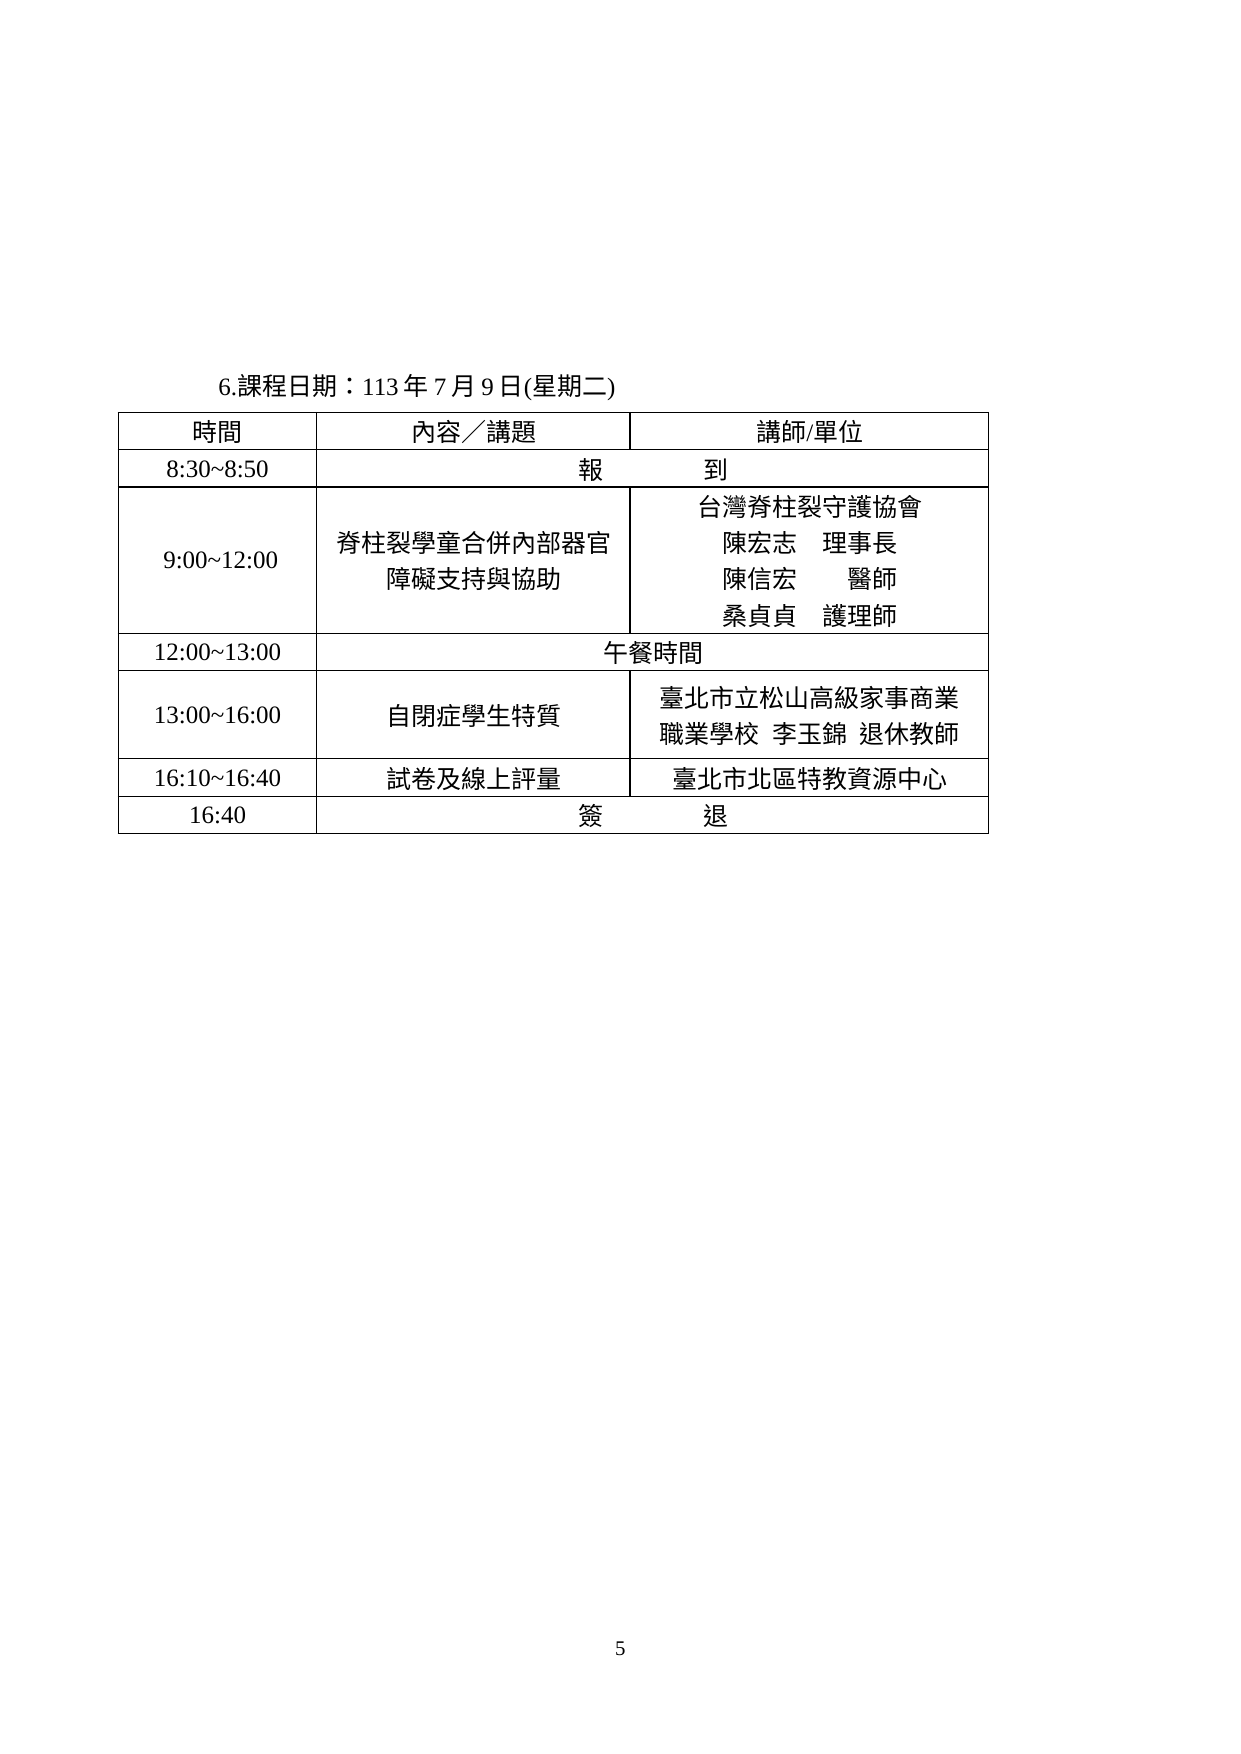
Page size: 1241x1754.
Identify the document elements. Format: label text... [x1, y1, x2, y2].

table_cell 16:10~16:40 [119, 759, 316, 796]
table_cell 9:00~12:00 [119, 488, 316, 632]
table_cell 臺北市北區特教資源中心 [631, 759, 988, 796]
table_cell 12:00~13:00 [119, 634, 316, 670]
table_cell 簽 退 [317, 797, 988, 833]
table_cell 試卷及線上評量 [317, 759, 629, 796]
table_header 講師/單位 [631, 413, 988, 449]
table_cell 報 到 [317, 450, 988, 486]
table_header 內容∕講題 [317, 413, 629, 449]
table_cell 午餐時間 [317, 634, 988, 670]
text 6.課程日期：113年7月9日(星期二) [218, 366, 1122, 402]
table_cell 自閉症學生特質 [317, 671, 629, 758]
table_cell 脊柱裂學童合併內部器官障礙支持與協助 [317, 488, 629, 632]
table_cell 臺北市立松山高級家事商業 職業學校 李玉錦 退休教師 [631, 671, 988, 758]
table_header 時間 [119, 413, 316, 449]
table_cell 台灣脊柱裂守護協會 陳宏志 理事長 陳信宏 醫師 桑貞貞 護理師 [631, 488, 988, 632]
table_cell 16:40 [119, 797, 316, 833]
table_cell 8:30~8:50 [119, 450, 316, 486]
table_cell 13:00~16:00 [119, 671, 316, 758]
